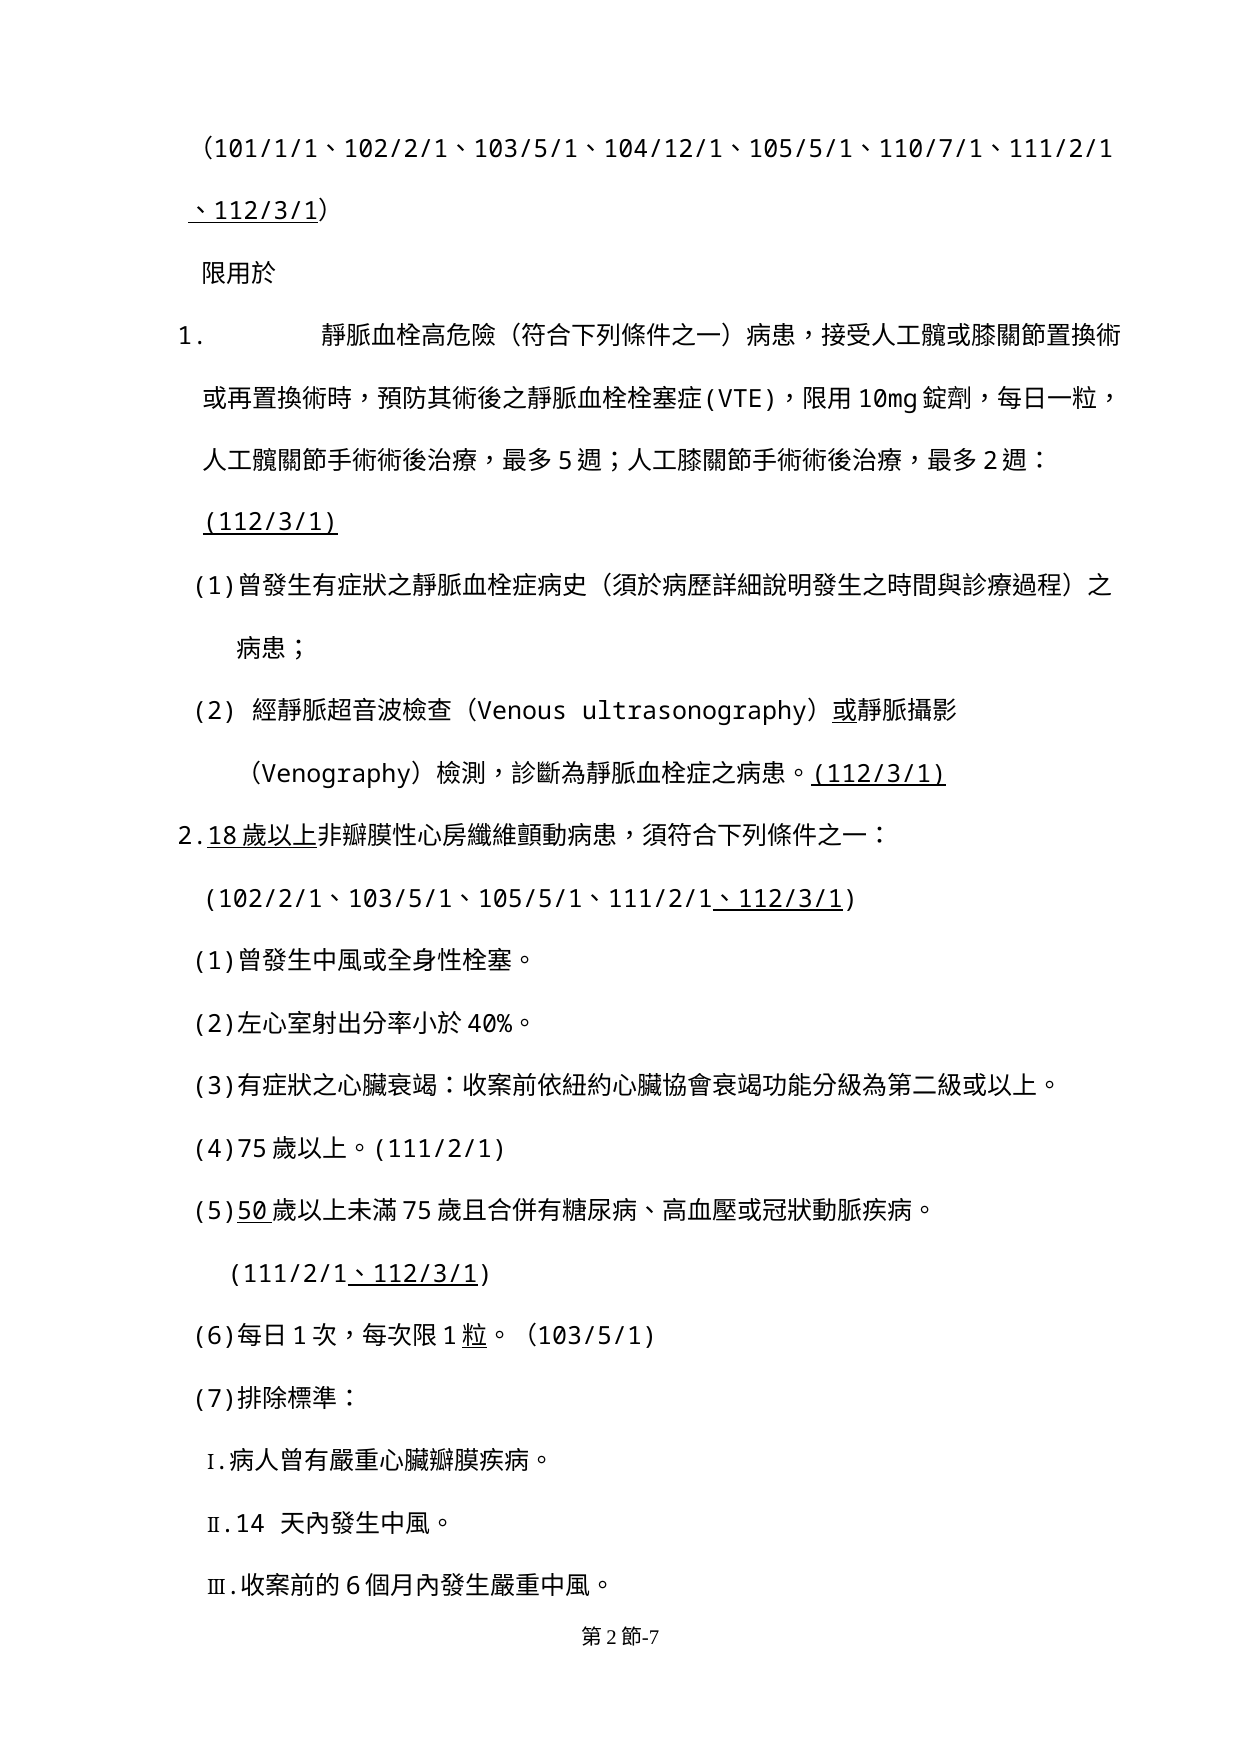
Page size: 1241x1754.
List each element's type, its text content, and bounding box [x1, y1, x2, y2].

text (1)曾發生中風或全身性栓塞。 [192, 917, 1122, 979]
text (1)曾發生有症狀之靜脈血栓症病史（須於病歷詳細說明發生之時間與診療過程）之病患； [192, 542, 1122, 667]
text Ⅲ.收案前的6個月內發生嚴重中風。 [207, 1542, 1122, 1604]
text (3)有症狀之心臟衰竭：收案前依紐約心臟協會衰竭功能分級為第二級或以上。 [192, 1042, 1122, 1104]
text Ⅰ.病人曾有嚴重心臟瓣膜疾病。 [207, 1417, 1122, 1479]
text 1. 靜脈血栓高危險（符合下列條件之一）病患，接受人工髖或膝關節置換術或再置換術時，預防其術後之靜脈血栓栓塞症(VTE)，限用10mg錠劑，每日一粒，人工髖關節手術術後治療，最多5週；人工膝關節手術術後治療，最多2週：(112/3/1) [177, 292, 1122, 542]
text (2) 經靜脈超音波檢查（Venous ultrasonography）或靜脈攝影（Venography）檢測，診斷為靜脈血栓症之病患。(112/3/1) [192, 667, 1122, 792]
text (4)75歲以上。(111/2/1) [192, 1104, 1122, 1167]
text 2.18歲以上非瓣膜性心房纖維顫動病患，須符合下列條件之一：(102/2/1、103/5/1、105/5/1、111/2/1、112/3/1) [177, 792, 1122, 917]
text (6)每日1次，每次限1粒。（103/5/1) [192, 1292, 1122, 1354]
text （101/1/1、102/2/1、103/5/1、104/12/1、105/5/1、110/7/1、111/2/1、112/3/1） [148, 104, 1122, 229]
text (5)50歲以上未滿75歲且合併有糖尿病、高血壓或冠狀動脈疾病。(111/2/1、112/3/1) [192, 1167, 1122, 1292]
text Ⅱ.14 天內發生中風。 [207, 1479, 1122, 1542]
text 限用於 [201, 229, 1122, 292]
text (7)排除標準： [192, 1354, 1122, 1417]
text (2)左心室射出分率小於40%。 [192, 979, 1122, 1042]
